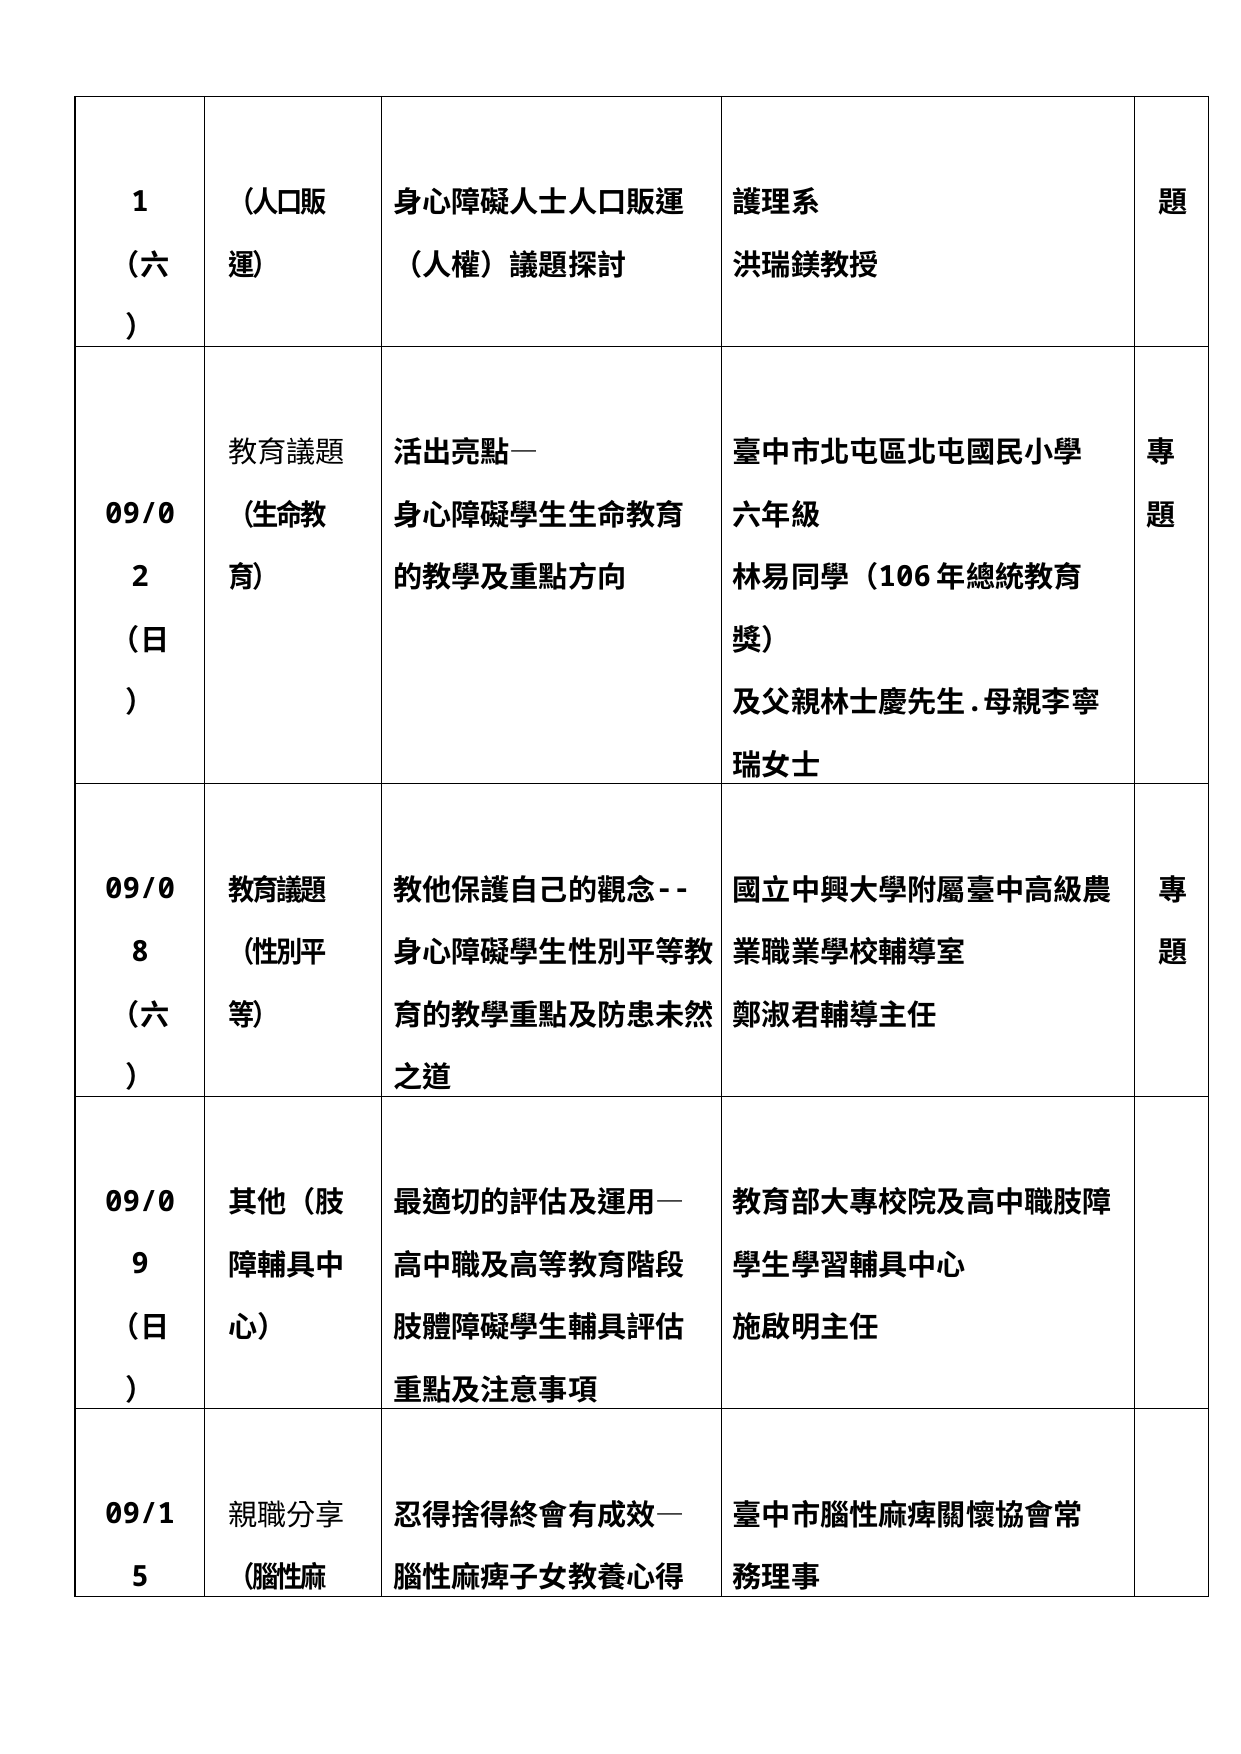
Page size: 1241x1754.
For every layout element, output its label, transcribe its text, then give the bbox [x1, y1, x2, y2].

table_cell 護理系 洪瑞鎂教授 [722, 97, 1134, 346]
table_cell 教育議題（生命教育） [205, 347, 381, 783]
table_cell 國立中興大學附屬臺中高級農業職業學校輔導室 鄭淑君輔導主任 [722, 784, 1134, 1096]
table_cell 09/15 [76, 1409, 204, 1596]
table_cell 親職分享（腦性麻 [205, 1409, 381, 1596]
table_cell 專題 [1135, 784, 1208, 1096]
table_cell [1135, 1097, 1208, 1408]
table_cell 最適切的評估及運用— 高中職及高等教育階段肢體障礙學生輔具評估重點及注意事項 [382, 1097, 721, 1408]
table_cell 其他（肢障輔具中心） [205, 1097, 381, 1408]
table_cell 1（六） [76, 97, 204, 346]
table_cell 專題 [1135, 347, 1208, 783]
table_cell 身心障礙人士人口販運（人權）議題探討 [382, 97, 721, 346]
table_cell 題 [1135, 97, 1208, 346]
table_cell 09/09（日） [76, 1097, 204, 1408]
table_cell 臺中市腦性麻痺關懷協會常務理事 [722, 1409, 1134, 1596]
table_cell 09/02（日） [76, 347, 204, 783]
table_cell （人口販運） [205, 97, 381, 346]
table_cell 臺中市北屯區北屯國民小學六年級 林易同學（106年總統教育獎） 及父親林士慶先生.母親李寧瑞女士 [722, 347, 1134, 783]
table_cell 活出亮點— 身心障礙學生生命教育的教學及重點方向 [382, 347, 721, 783]
table_cell 教育部大專校院及高中職肢障學生學習輔具中心 施啟明主任 [722, 1097, 1134, 1408]
table_cell [1135, 1409, 1208, 1596]
table_cell 忍得捨得終會有成效— 腦性麻痺子女教養心得 [382, 1409, 721, 1596]
table_cell 教育議題 （性別平等） [205, 784, 381, 1096]
table_cell 09/08（六） [76, 784, 204, 1096]
table_cell 教他保護自己的觀念-- 身心障礙學生性別平等教育的教學重點及防患未然之道 [382, 784, 721, 1096]
